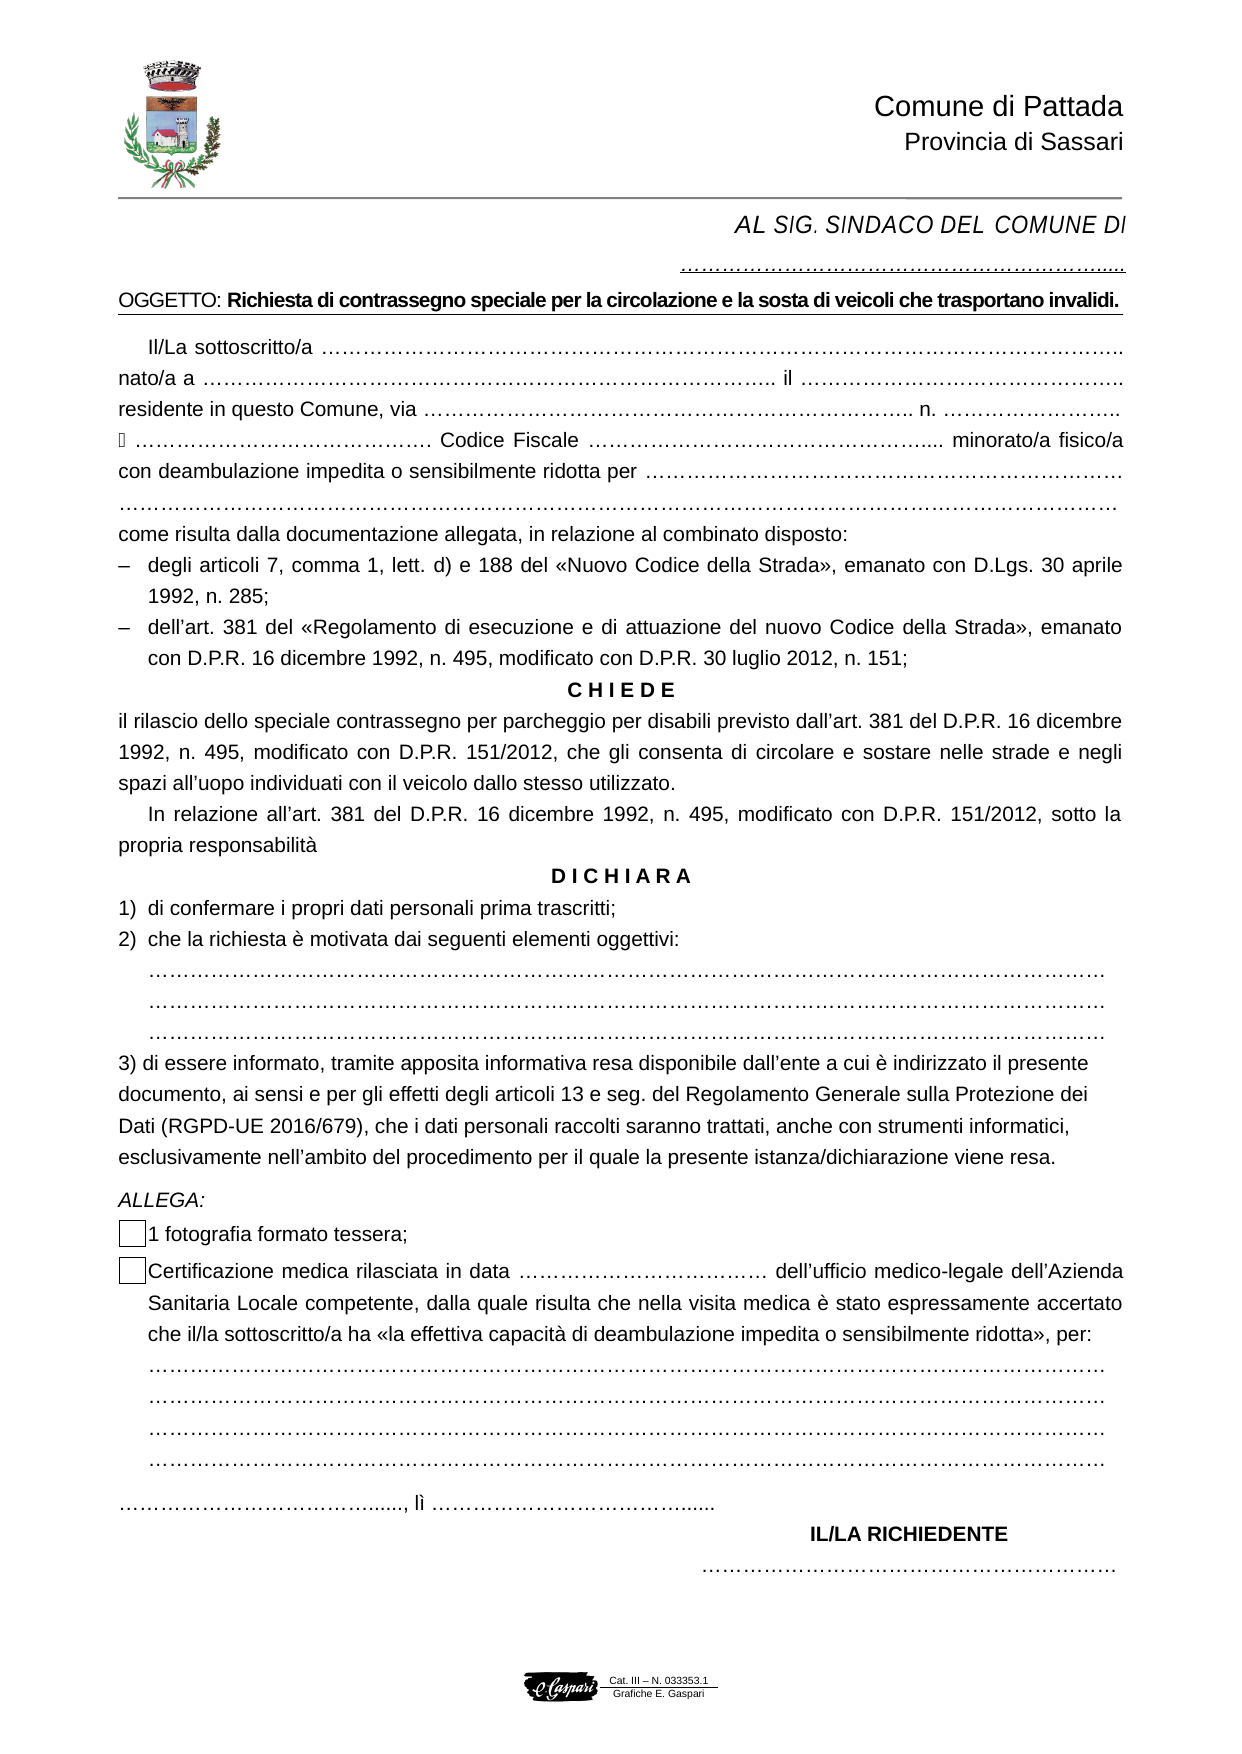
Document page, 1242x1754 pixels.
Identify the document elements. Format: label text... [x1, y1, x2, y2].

text C H I E D E [118, 677, 1123, 701]
text ……………………………………………………..... [602, 251, 1126, 275]
text ALLEGA: [118, 1188, 1123, 1212]
text ………………………………………………………………………………………………………………………… [148, 1020, 1123, 1044]
text ………………………………………………………………………………………………………………………… [148, 989, 1123, 1013]
text OGGETTO: Richiesta di contrassegno speciale per la circolazione e la sosta di veicoli che trasportano invalidi. [118, 288, 1123, 314]
text Comune di Pattada [224, 89, 1123, 122]
text Certificazione medica rilasciata in data ……………………………… dell’ufficio medico-legale dell’Azienda Sanitaria Locale competente, dalla quale risulta che nella visita medica è stato espressamente accertato che il/la sottoscritto/a ha «la effettiva capacità di deambulazione impedita o sensibilmente ridotta», per: [118, 1256, 1123, 1346]
text – dell’art. 381 del «Regolamento di esecuzione e di attuazione del nuovo Codice della Strada», emanato con D.P.R. 16 dicembre 1992, n. 495, modificato con D.P.R. 30 luglio 2012, n. 151; [118, 615, 1123, 670]
text il rilascio dello speciale contrassegno per parcheggio per disabili previsto dall’art. 381 del D.P.R. 16 dicembre 1992, n. 495, modificato con D.P.R. 151/2012, che gli consenta di circolare e sostare nelle strade e negli spazi all’uopo individuati con il veicolo dallo stesso utilizzato. [118, 708, 1123, 795]
text ………………………………………………………………………………………………………………………… [148, 958, 1123, 982]
text D I C H I A R A [118, 864, 1123, 888]
text IL/LA RICHIEDENTE [694, 1521, 1123, 1545]
text – degli articoli 7, comma 1, lett. d) e 188 del «Nuovo Codice della Strada», emanato con D.Lgs. 30 aprile 1992, n. 285; [118, 553, 1123, 608]
text come risulta dalla documentazione allegata, in relazione al combinato disposto: [118, 522, 1123, 546]
text ………………………………......, lì ………………………………...... [118, 1490, 1123, 1514]
text …………………………………………………… [694, 1553, 1123, 1577]
text In relazione all’art. 381 del D.P.R. 16 dicembre 1992, n. 495, modificato con D.P.R. 151/2012, sotto la propria responsabilità [118, 802, 1123, 857]
text  ……………………………………. Codice Fiscale ………………………………………….... minorato/a fisico/a con deambulazione impedita o sensibilmente ridotta per …………………………………………………………… ……………………………………………………………………………………………………………………………… [118, 428, 1123, 514]
text 2) che la richiesta è motivata dai seguenti elementi oggettivi: [118, 927, 1123, 951]
text 3) di essere informato, tramite apposita informativa resa disponibile dall’ente a cui è indirizzato il presente documento, ai sensi e per gli effetti degli articoli 13 e seg. del Regolamento Generale sulla Protezione dei Dati (RGPD-UE 2016/679), che i dati personali raccolti saranno trattati, anche con strumenti informatici, esclusivamente nell’ambito del procedimento per il quale la presente istanza/dichiarazione viene resa. [118, 1051, 1123, 1168]
text Provincia di Sassari [224, 127, 1123, 156]
picture [122, 58, 224, 189]
text 1) di confermare i propri dati personali prima trascritti; [118, 895, 1123, 919]
text ………………………………………………………………………………………………………………………… ………………………………………………………………………………………………………………………… ………………………………………………………………………………………………………………………… ………………………………………………………………………………………………………………………… [148, 1353, 1123, 1471]
text 1 fotografia formato tessera; [118, 1219, 1123, 1247]
picture [523, 1671, 598, 1702]
text Il/La sottoscritto/a …………………………………………………………………………………………………….. nato/a a ……………………………………………………………………….. il ……………………………………….. residente in questo Comune, via …………………………………………………………….. n. …………………….. [118, 335, 1123, 421]
text AL SIG. SINDACO DEL COMUNE DI [561, 210, 1126, 239]
